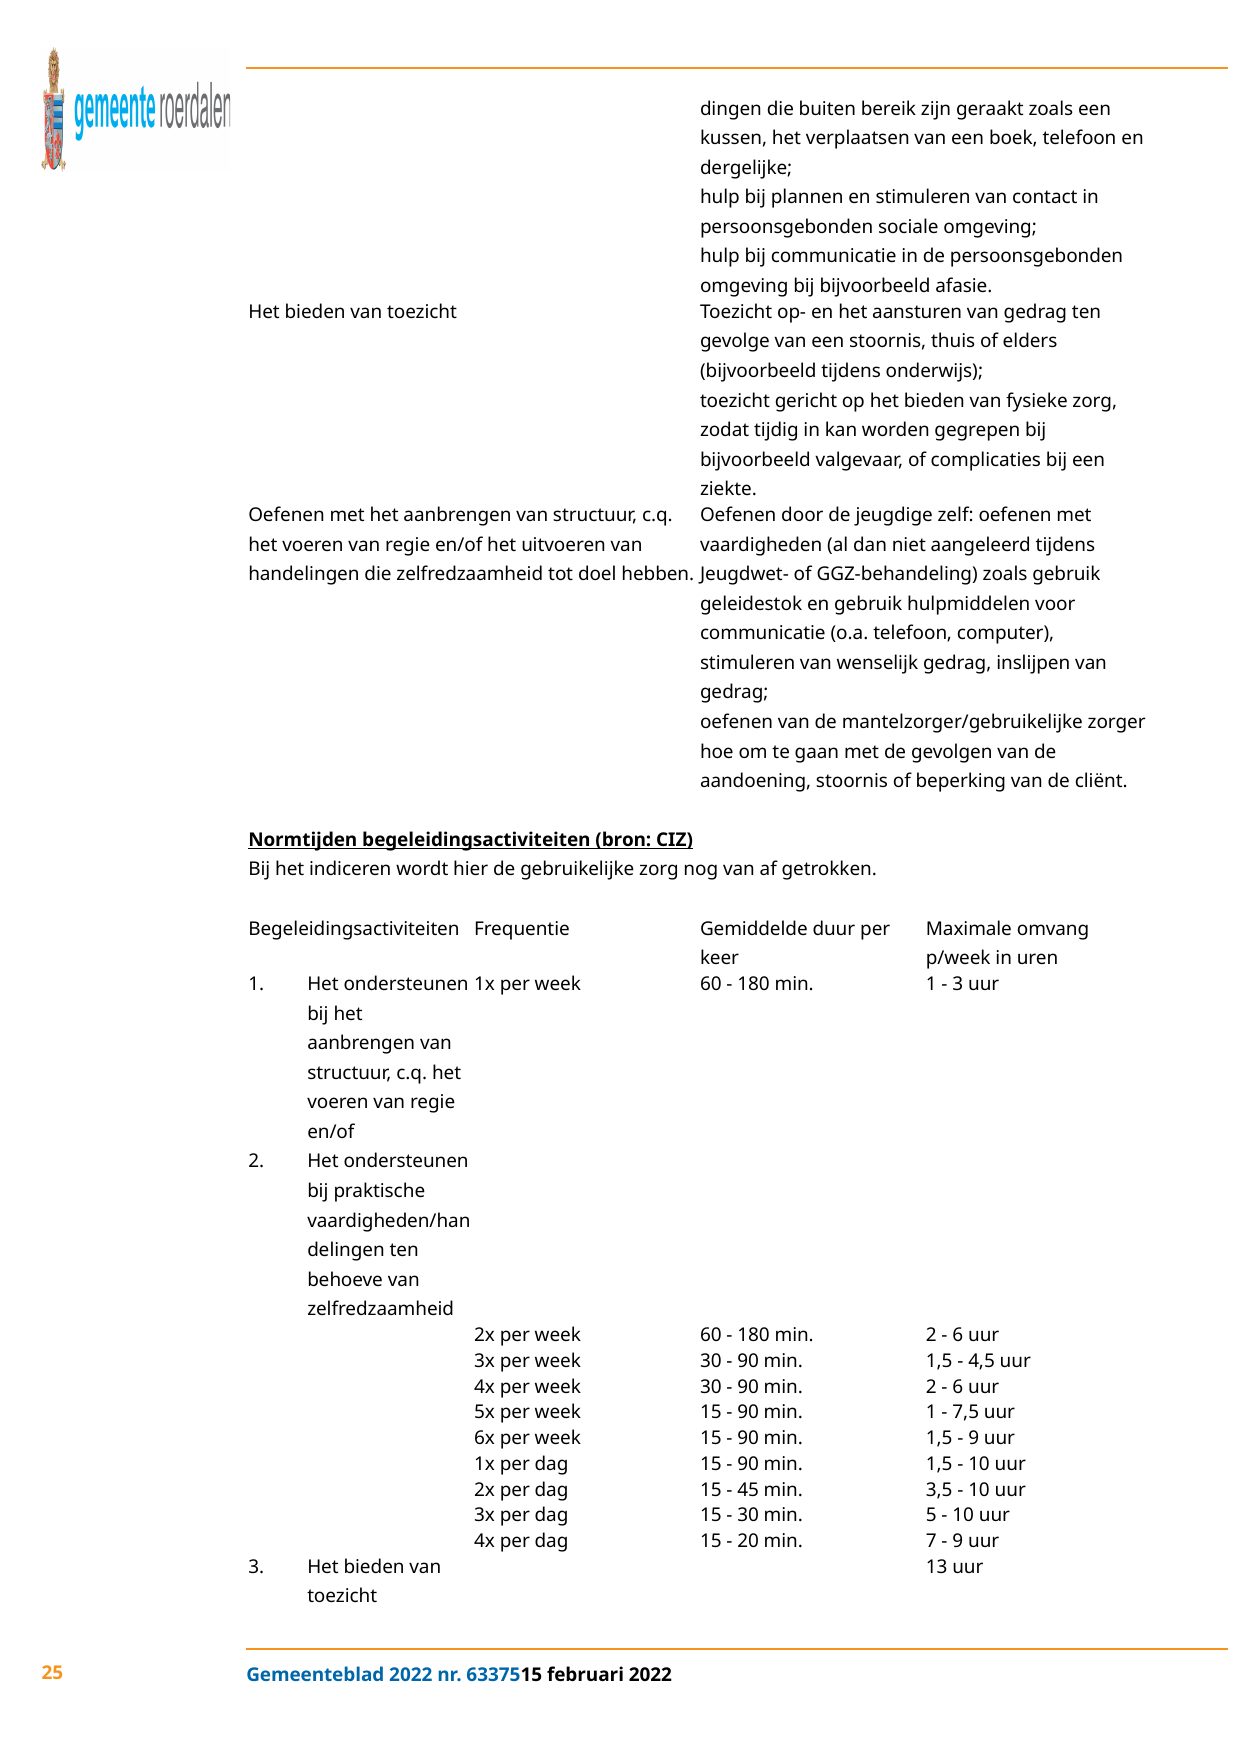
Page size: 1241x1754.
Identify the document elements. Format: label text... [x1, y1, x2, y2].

table_cell 2x per week [474, 1321, 700, 1347]
picture [41, 47, 231, 172]
table_cell Oefenen met het aanbrengen van structuur, c.q. het voeren van regie en/of het uitvoeren van handelingen die zelfredzaamheid tot doel hebben. [248, 501, 700, 793]
table_cell 1x per week [474, 970, 700, 1321]
table_cell [248, 1399, 474, 1424]
table_cell [248, 1450, 474, 1476]
table_cell 15 - 90 min. [700, 1424, 926, 1450]
table_cell 60 - 180 min. [700, 970, 926, 1321]
table_cell 30 - 90 min. [700, 1347, 926, 1373]
table_cell 5 - 10 uur [926, 1501, 1152, 1527]
table_cell 6x per week [474, 1424, 700, 1450]
table_cell 15 - 90 min. [700, 1450, 926, 1476]
table_cell dingen die buiten bereik zijn geraakt zoals een kussen, het verplaatsen van een boek, telefoon en dergelijke; hulp bij plannen en stimuleren van contact in persoonsgebonden sociale omgeving; hulp bij communicatie in de persoonsgebonden omgeving bij bijvoorbeeld afasie. [700, 95, 1152, 298]
table_cell 2 - 6 uur [926, 1321, 1152, 1347]
text Normtijden begeleidingsactiviteiten (bron: CIZ) [248, 826, 1152, 852]
table_cell [248, 1501, 474, 1527]
table_cell 5x per week [474, 1399, 700, 1424]
table_cell 1 - 3 uur [926, 970, 1152, 1321]
text Bij het indiceren wordt hier de gebruikelijke zorg nog van af getrokken. [248, 856, 1152, 881]
table_cell Het bieden van toezicht [248, 298, 700, 501]
table_cell 3,5 - 10 uur [926, 1476, 1152, 1501]
table_cell 15 - 90 min. [700, 1399, 926, 1424]
table_cell 3x per dag [474, 1501, 700, 1527]
table_cell [248, 1347, 474, 1373]
table_cell 30 - 90 min. [700, 1373, 926, 1398]
table_cell Het bieden van toezicht [248, 1553, 474, 1608]
table_cell 7 - 9 uur [926, 1527, 1152, 1553]
table_cell 15 - 30 min. [700, 1501, 926, 1527]
table_cell [248, 1476, 474, 1501]
table_cell 1,5 - 4,5 uur [926, 1347, 1152, 1373]
table_cell [248, 1321, 474, 1347]
table_cell 1,5 - 10 uur [926, 1450, 1152, 1476]
table_cell [700, 1553, 926, 1608]
table_cell 1x per dag [474, 1450, 700, 1476]
table_cell [248, 1527, 474, 1553]
table_cell 15 - 20 min. [700, 1527, 926, 1553]
table_cell [248, 1424, 474, 1450]
table_cell 13 uur [926, 1553, 1152, 1608]
table_cell 3x per week [474, 1347, 700, 1373]
table_cell Toezicht op- en het aansturen van gedrag ten gevolge van een stoornis, thuis of elders (bijvoorbeeld tijdens onderwijs); toezicht gericht op het bieden van fysieke zorg, zodat tijdig in kan worden gegrepen bij bijvoorbeeld valgevaar, of complicaties bij een ziekte. [700, 298, 1152, 501]
table_header Begeleidingsactiviteiten [248, 915, 474, 970]
table_cell [474, 1553, 700, 1608]
table_header Frequentie [474, 915, 700, 970]
table_cell 15 - 45 min. [700, 1476, 926, 1501]
table_cell 4x per week [474, 1373, 700, 1398]
table_cell 1 - 7,5 uur [926, 1399, 1152, 1424]
table_cell Het ondersteunen bij het aanbrengen van structuur, c.q. het voeren van regie en/of Het ondersteunen bij praktische vaardigheden/handelingen ten behoeve van zelfredzaamheid [248, 970, 474, 1321]
table_cell 2x per dag [474, 1476, 700, 1501]
table_cell [248, 95, 700, 298]
table_cell 2 - 6 uur [926, 1373, 1152, 1398]
table_cell [248, 1373, 474, 1398]
table_header Gemiddelde duur per keer [700, 915, 926, 970]
table_cell 4x per dag [474, 1527, 700, 1553]
table_cell 60 - 180 min. [700, 1321, 926, 1347]
table_header Maximale omvang p/week in uren [926, 915, 1152, 970]
table_cell 1,5 - 9 uur [926, 1424, 1152, 1450]
table_cell Oefenen door de jeugdige zelf: oefenen met vaardigheden (al dan niet aangeleerd tijdens Jeugdwet- of GGZ-behandeling) zoals gebruik geleidestok en gebruik hulpmiddelen voor communicatie (o.a. telefoon, computer), stimuleren van wenselijk gedrag, inslijpen van gedrag; oefenen van de mantelzorger/gebruikelijke zorger hoe om te gaan met de gevolgen van de aandoening, stoornis of beperking van de cliënt. [700, 501, 1152, 793]
